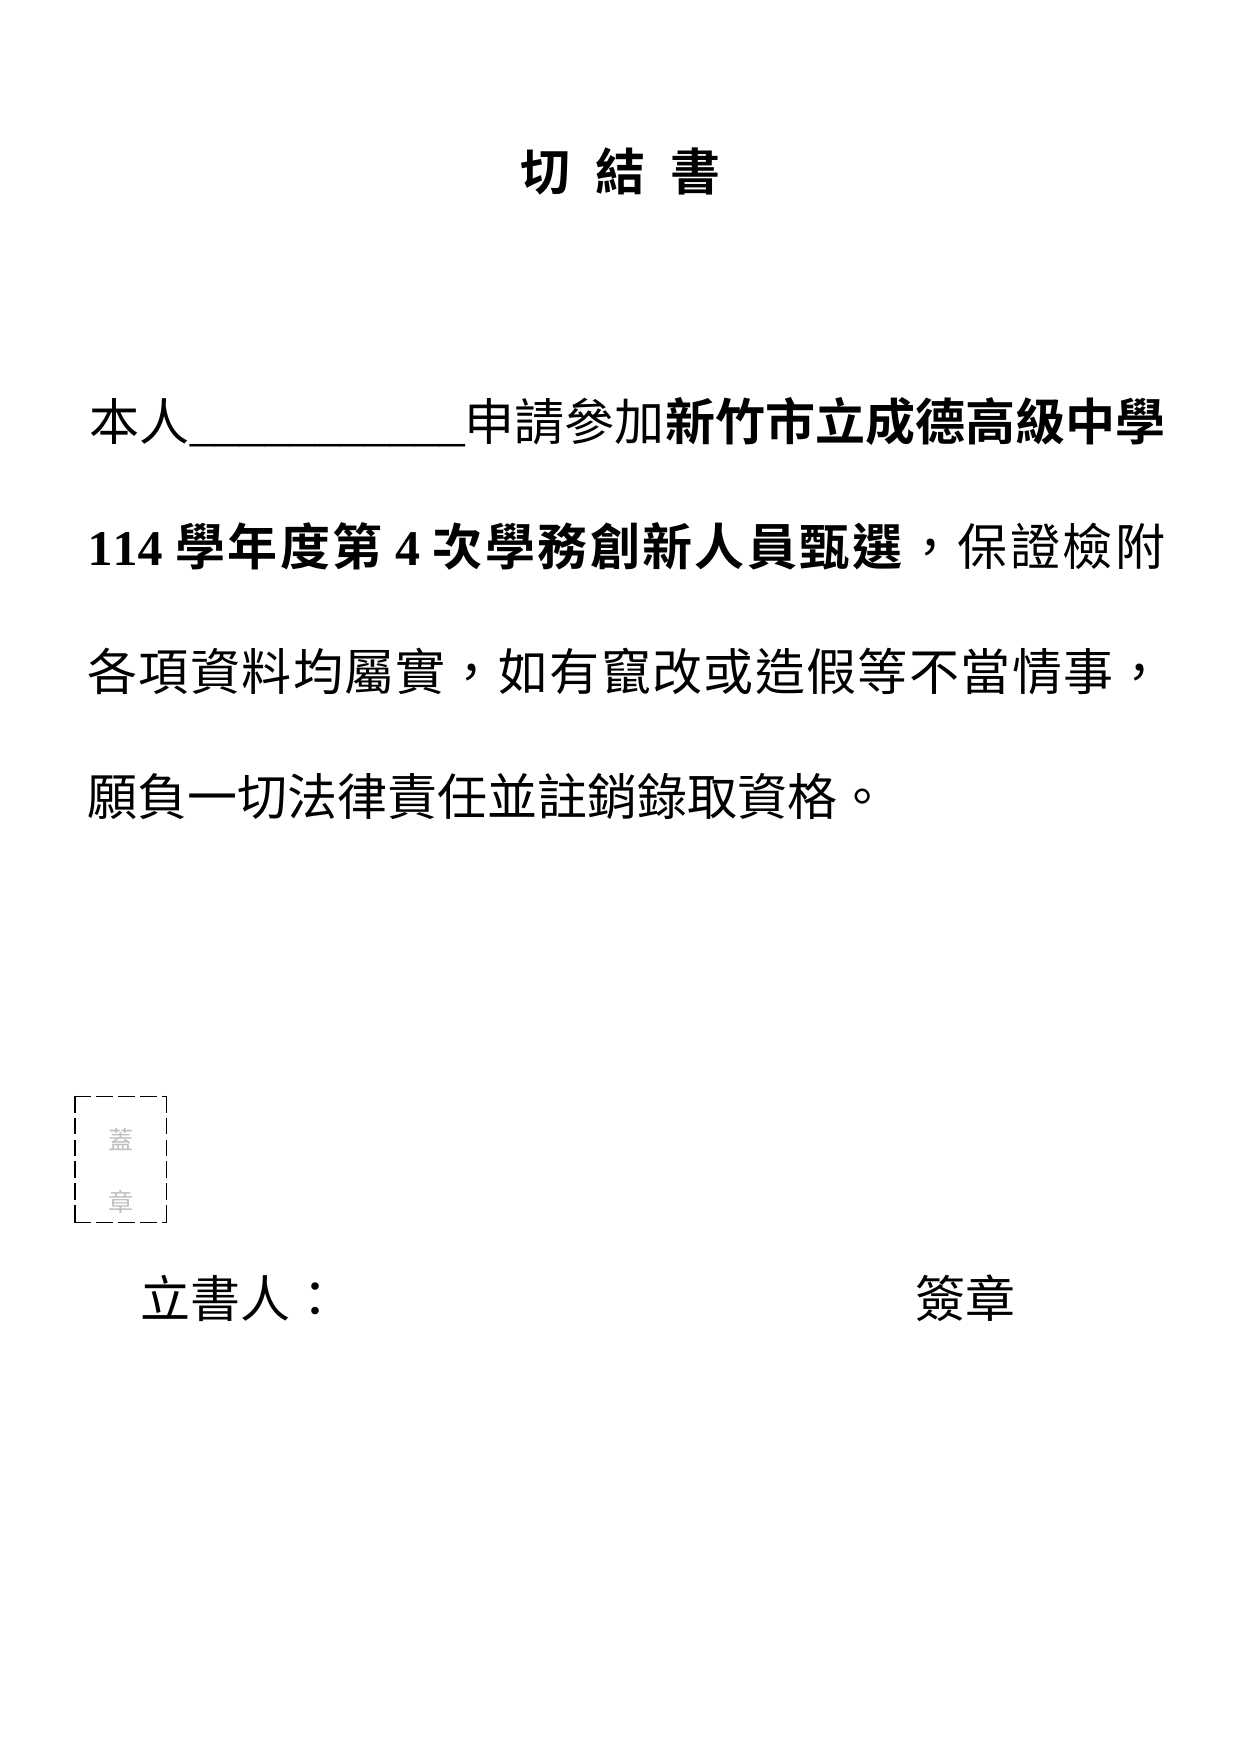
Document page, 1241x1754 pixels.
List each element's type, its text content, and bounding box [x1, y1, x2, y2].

text 本人___________申請參加新竹市立成德高級中學114學年度第4次學務創新人員甄選，保證檢附各項資料均屬實，如有竄改或造假等不當情事，願負一切法律責任並註銷錄取資格。 [87, 346, 1165, 846]
text 切 結 書 [75, 96, 1165, 221]
text 立書人： 簽章 [75, 1223, 1015, 1348]
table_header 蓋 章 [75, 1096, 167, 1222]
